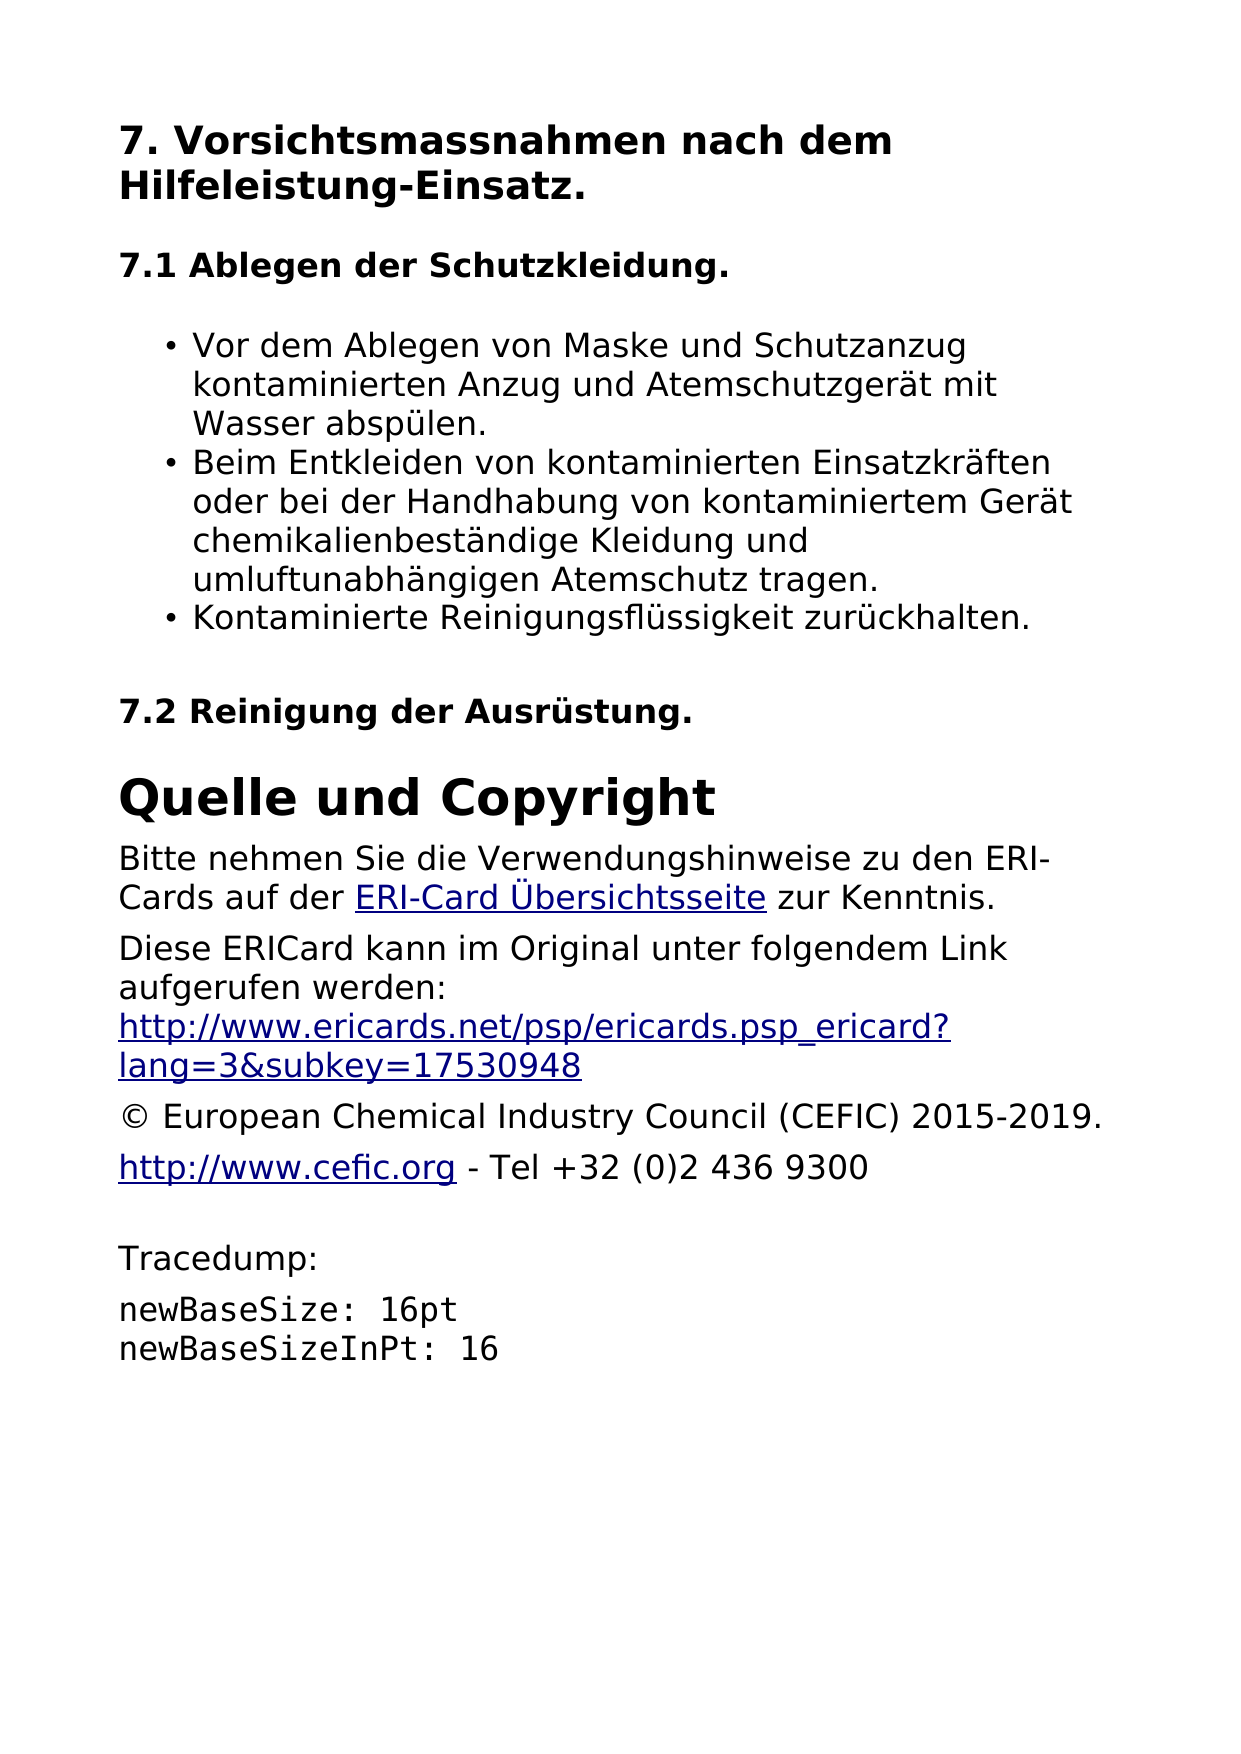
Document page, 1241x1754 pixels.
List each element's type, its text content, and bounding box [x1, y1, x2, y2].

text Diese ERICard kann im Original unter folgendem Link aufgerufen werden: http://www.ericards.net/psp/ericards.psp_ericard?lang=3&subkey=17530948 [118, 929, 1122, 1085]
subtitle Quelle und Copyright [118, 768, 1122, 827]
text Tracedump: [118, 1200, 1122, 1278]
list Kontaminierte Reinigungsflüssigkeit zurückhalten. [177, 599, 1122, 638]
text newBaseSize: 16pt newBaseSizeInPt: 16 [118, 1290, 1122, 1368]
subtitle 7.1 Ablegen der Schutzkleidung. [118, 246, 1122, 285]
list Vor dem Ablegen von Maske und Schutzanzug kontaminierten Anzug und Atemschutzgerät mit Wasser abspülen. [177, 327, 1122, 443]
text http://www.cefic.org - Tel +32 (0)2 436 9300 [118, 1149, 1122, 1188]
subtitle 7.2 Reinigung der Ausrüstung. [118, 692, 1122, 731]
subtitle 7. Vorsichtsmassnahmen nach dem Hilfeleistung-Einsatz. [118, 118, 1122, 208]
text © European Chemical Industry Council (CEFIC) 2015-2019. [118, 1097, 1122, 1136]
list Beim Entkleiden von kontaminierten Einsatzkräften oder bei der Handhabung von kontaminiertem Gerät chemikalienbeständige Kleidung und umluftunabhängigen Atemschutz tragen. [177, 443, 1122, 599]
text Bitte nehmen Sie die Verwendungshinweise zu den ERI-Cards auf der ERI-Card Übersichtsseite zur Kenntnis. [118, 839, 1122, 917]
